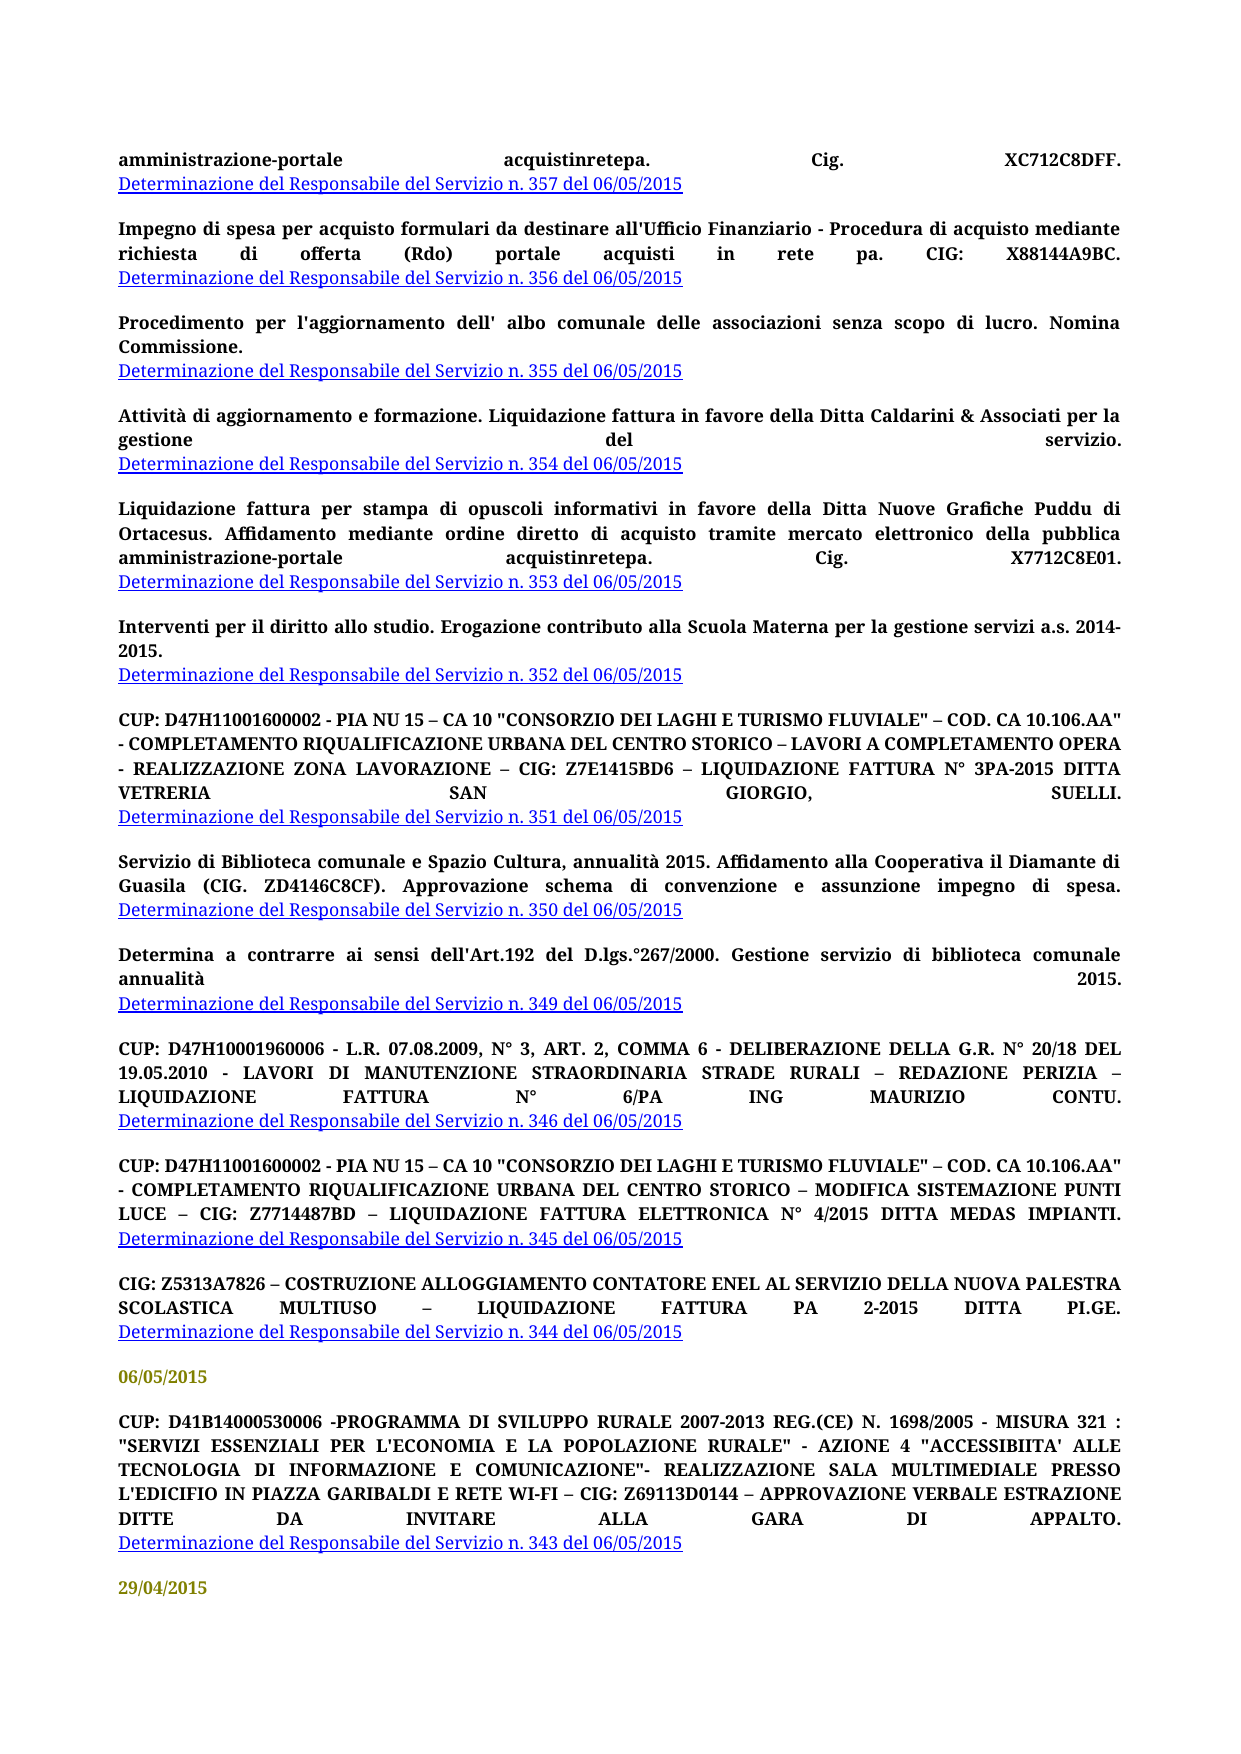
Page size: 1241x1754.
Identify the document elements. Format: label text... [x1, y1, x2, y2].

text Servizio di Biblioteca comunale e Spazio Cultura, annualità 2015. Affidamento alla Cooperativa il Diamante di Guasila (CIG. ZD4146C8CF). Approvazione schema di convenzione e assunzione impegno di spesa. Determinazione del Responsabile del Servizio n. 350 del 06/05/2015 [118, 849, 1122, 922]
text CUP: D47H11001600002 - PIA NU 15 – CA 10 "CONSORZIO DEI LAGHI E TURISMO FLUVIALE" – COD. CA 10.106.AA" - COMPLETAMENTO RIQUALIFICAZIONE URBANA DEL CENTRO STORICO – LAVORI A COMPLETAMENTO OPERA - REALIZZAZIONE ZONA LAVORAZIONE – CIG: Z7E1415BD6 – LIQUIDAZIONE FATTURA N° 3PA-2015 DITTA VETRERIA SAN GIORGIO, SUELLI. Determinazione del Responsabile del Servizio n. 351 del 06/05/2015 [118, 708, 1122, 828]
text Liquidazione fattura per stampa di opuscoli informativi in favore della Ditta Nuove Grafiche Puddu di Ortacesus. Affidamento mediante ordine diretto di acquisto tramite mercato elettronico della pubblica amministrazione-portale acquistinretepa. Cig. X7712C8E01. Determinazione del Responsabile del Servizio n. 353 del 06/05/2015 [118, 497, 1122, 593]
text Impegno di spesa per acquisto formulari da destinare all'Ufficio Finanziario - Procedura di acquisto mediante richiesta di offerta (Rdo) portale acquisti in rete pa. CIG: X88144A9BC. Determinazione del Responsabile del Servizio n. 356 del 06/05/2015 [118, 217, 1122, 289]
text CUP: D41B14000530006 -PROGRAMMA DI SVILUPPO RURALE 2007-2013 REG.(CE) N. 1698/2005 - MISURA 321 : "SERVIZI ESSENZIALI PER L'ECONOMIA E LA POPOLAZIONE RURALE" - AZIONE 4 "ACCESSIBIITA' ALLE TECNOLOGIA DI INFORMAZIONE E COMUNICAZIONE"- REALIZZAZIONE SALA MULTIMEDIALE PRESSO L'EDICIFIO IN PIAZZA GARIBALDI E RETE WI-FI – CIG: Z69113D0144 – APPROVAZIONE VERBALE ESTRAZIONE DITTE DA INVITARE ALLA GARA DI APPALTO. Determinazione del Responsabile del Servizio n. 343 del 06/05/2015 [118, 1409, 1122, 1554]
text CIG: Z5313A7826 – COSTRUZIONE ALLOGGIAMENTO CONTATORE ENEL AL SERVIZIO DELLA NUOVA PALESTRA SCOLASTICA MULTIUSO – LIQUIDAZIONE FATTURA PA 2-2015 DITTA PI.GE. Determinazione del Responsabile del Servizio n. 344 del 06/05/2015 [118, 1271, 1122, 1343]
text Interventi per il diritto allo studio. Erogazione contributo alla Scuola Materna per la gestione servizi a.s. 2014-2015. Determinazione del Responsabile del Servizio n. 352 del 06/05/2015 [118, 614, 1122, 687]
text CUP: D47H11001600002 - PIA NU 15 – CA 10 "CONSORZIO DEI LAGHI E TURISMO FLUVIALE" – COD. CA 10.106.AA" - COMPLETAMENTO RIQUALIFICAZIONE URBANA DEL CENTRO STORICO – MODIFICA SISTEMAZIONE PUNTI LUCE – CIG: Z7714487BD – LIQUIDAZIONE FATTURA ELETTRONICA N° 4/2015 DITTA MEDAS IMPIANTI. Determinazione del Responsabile del Servizio n. 345 del 06/05/2015 [118, 1153, 1122, 1250]
text Procedimento per l'aggiornamento dell' albo comunale delle associazioni senza scopo di lucro. Nomina Commissione. Determinazione del Responsabile del Servizio n. 355 del 06/05/2015 [118, 310, 1122, 383]
text CUP: D47H10001960006 - L.R. 07.08.2009, N° 3, ART. 2, COMMA 6 - DELIBERAZIONE DELLA G.R. N° 20/18 DEL 19.05.2010 - LAVORI DI MANUTENZIONE STRAORDINARIA STRADE RURALI – REDAZIONE PERIZIA – LIQUIDAZIONE FATTURA N° 6/PA ING MAURIZIO CONTU. Determinazione del Responsabile del Servizio n. 346 del 06/05/2015 [118, 1036, 1122, 1133]
text Attività di aggiornamento e formazione. Liquidazione fattura in favore della Ditta Caldarini & Associati per la gestione del servizio. Determinazione del Responsabile del Servizio n. 354 del 06/05/2015 [118, 403, 1122, 476]
text 06/05/2015 [118, 1364, 1122, 1388]
text 29/04/2015 [118, 1575, 1122, 1599]
text amministrazione-portale acquistinretepa. Cig. XC712C8DFF. Determinazione del Responsabile del Servizio n. 357 del 06/05/2015 [118, 148, 1122, 196]
text Determina a contrarre ai sensi dell'Art.192 del D.lgs.°267/2000. Gestione servizio di biblioteca comunale annualità 2015. Determinazione del Responsabile del Servizio n. 349 del 06/05/2015 [118, 943, 1122, 1015]
